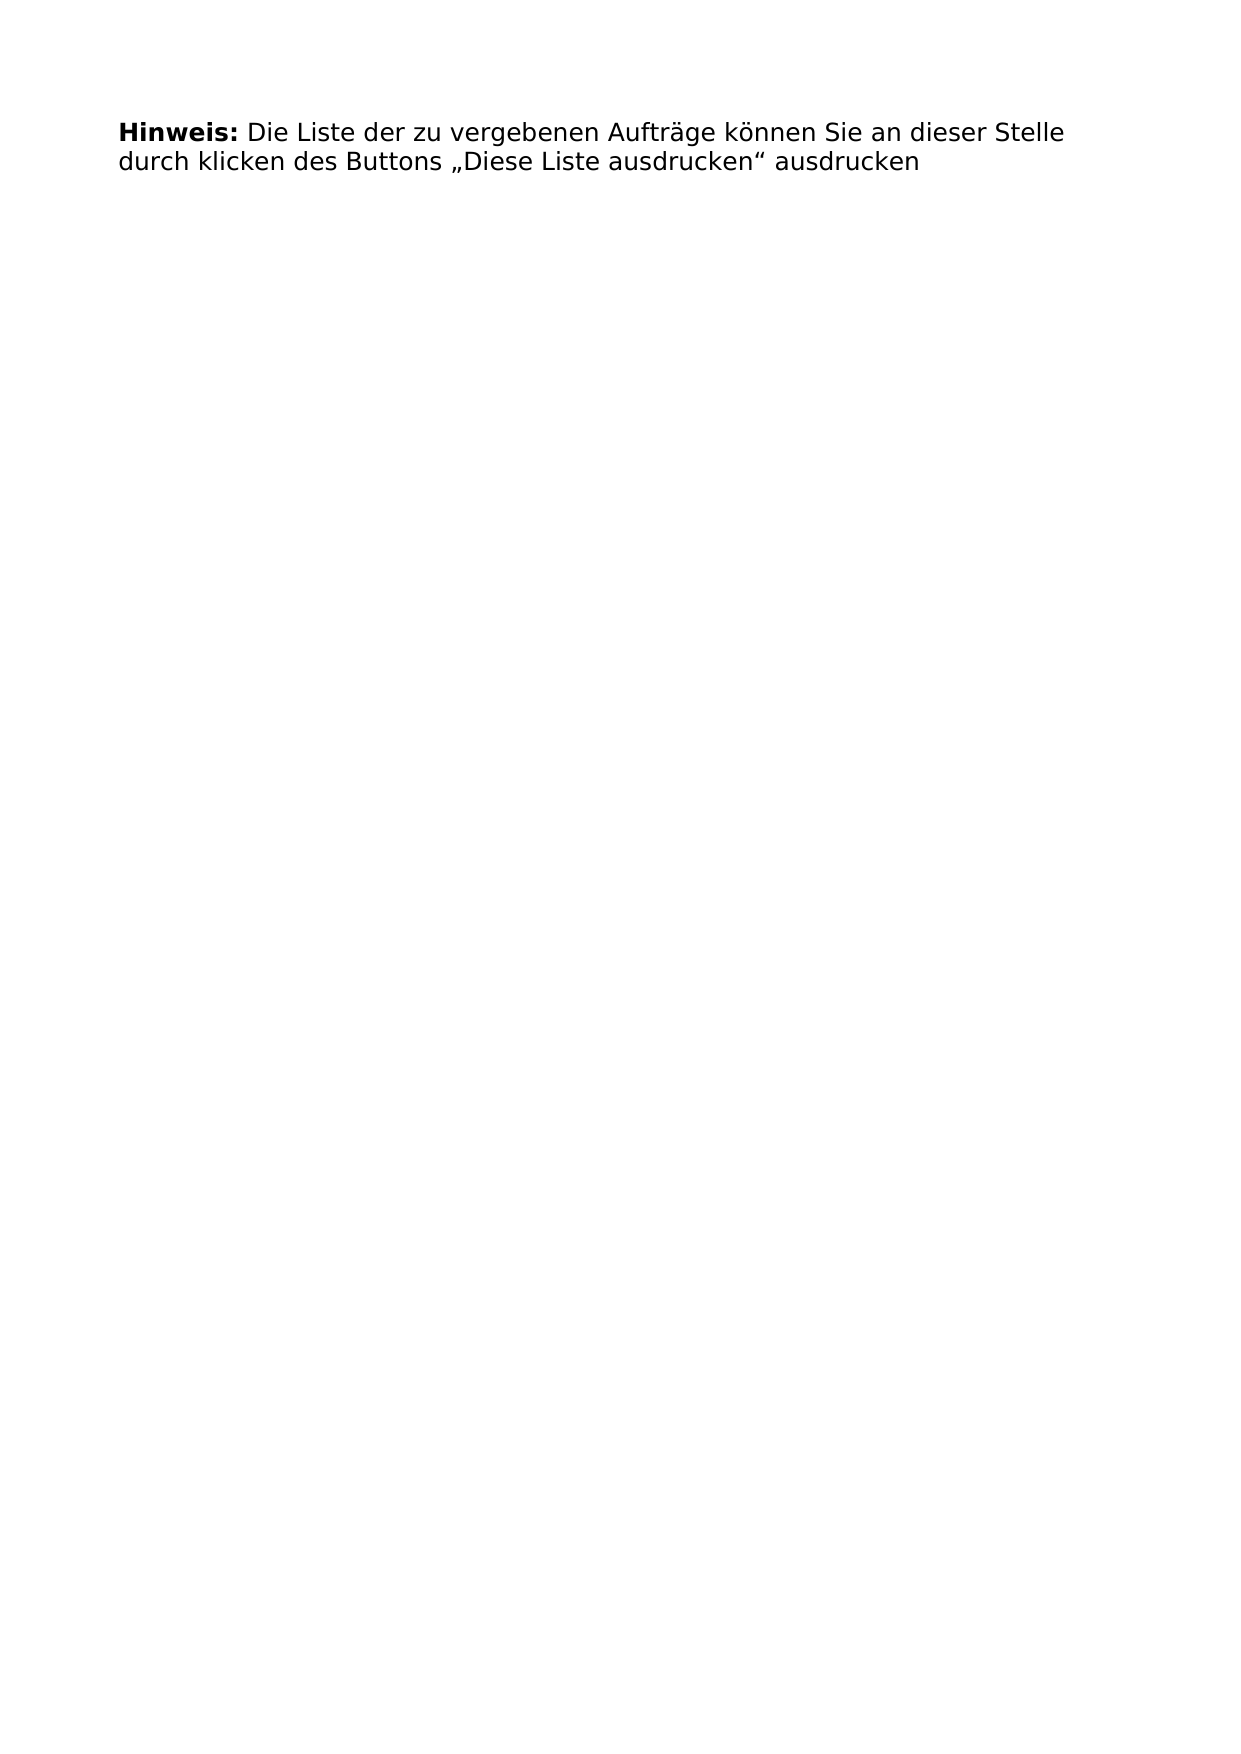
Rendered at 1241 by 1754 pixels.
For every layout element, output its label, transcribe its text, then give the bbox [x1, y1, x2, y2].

text Hinweis: Die Liste der zu vergebenen Aufträge können Sie an dieser Stelle durch klicken des Buttons „Diese Liste ausdrucken“ ausdrucken [118, 118, 1122, 176]
